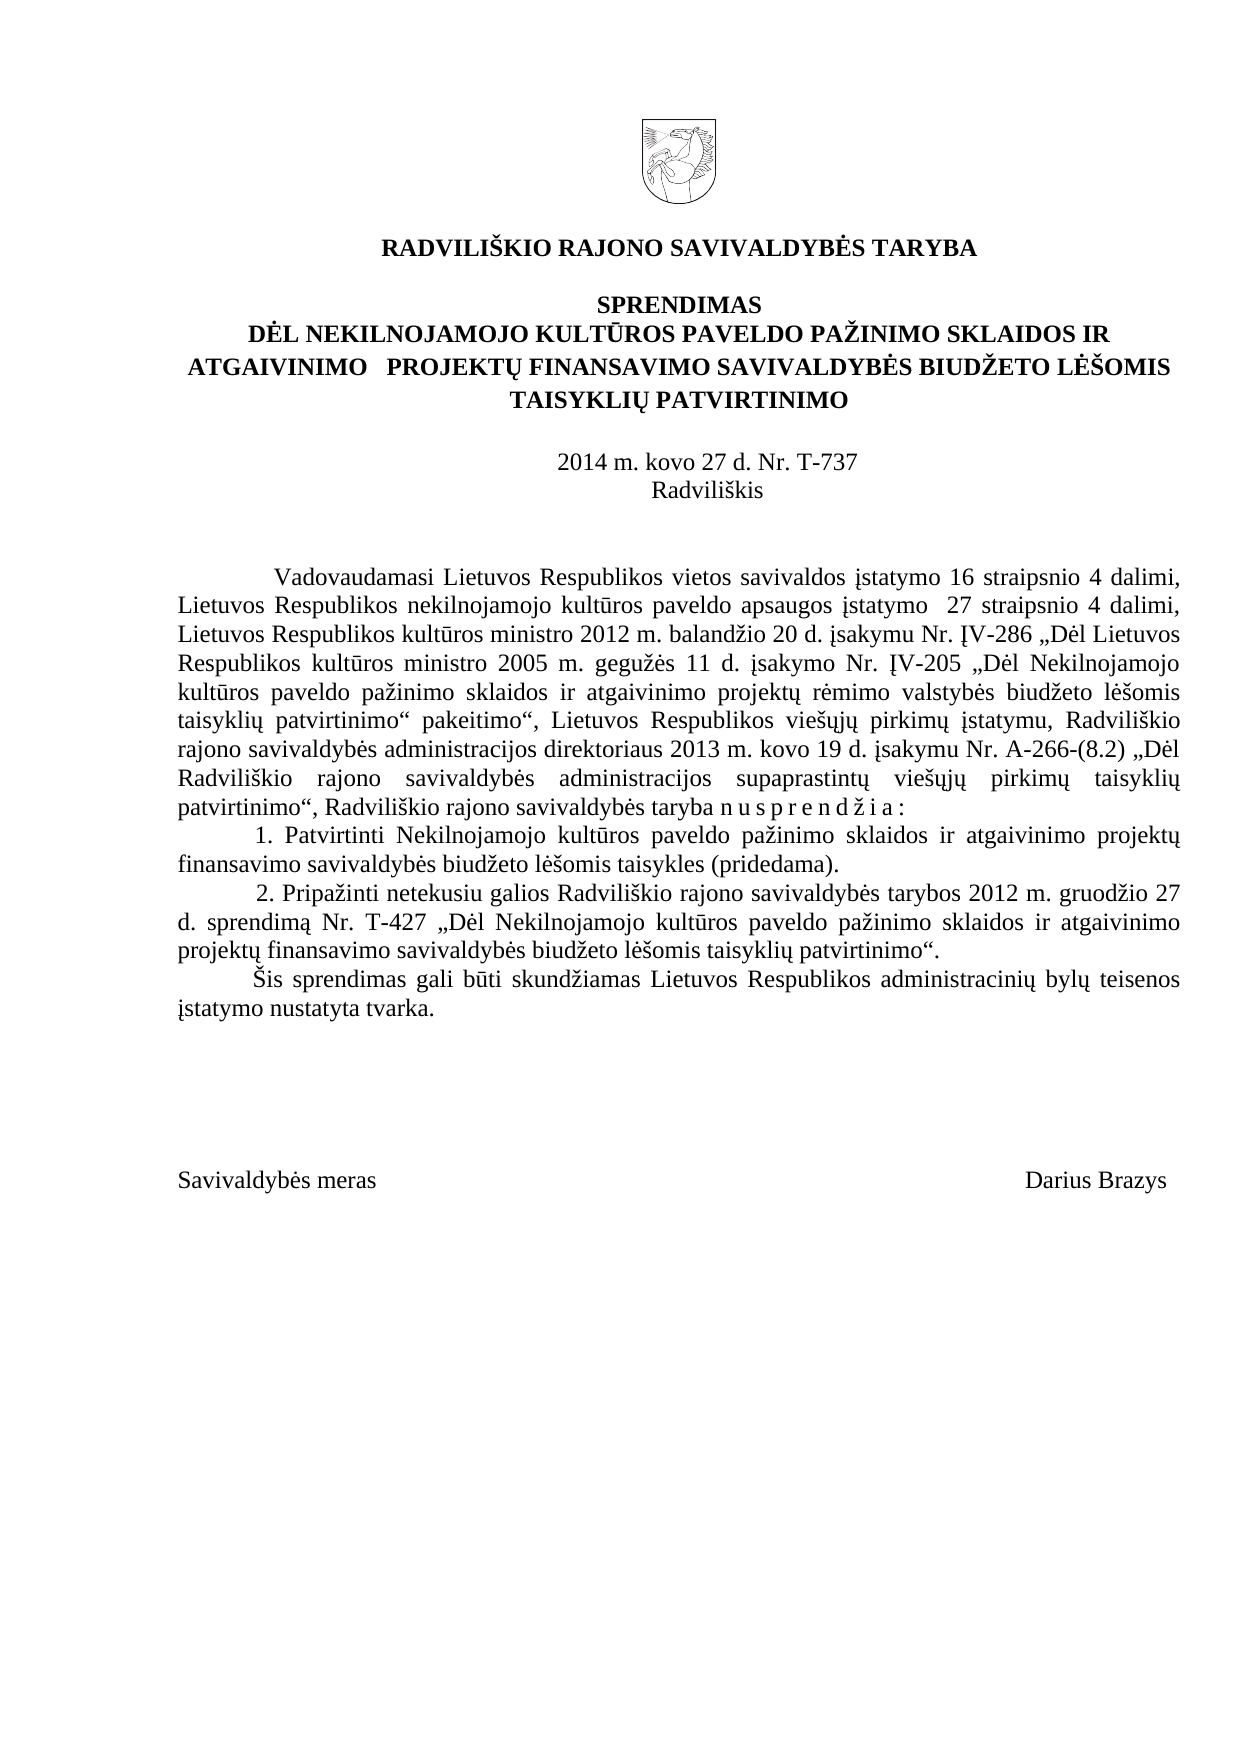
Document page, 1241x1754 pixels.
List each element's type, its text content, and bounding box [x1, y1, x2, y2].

text Dėl NEKILNOJAMOJO KULTŪROS PAVELDO PAŽINIMO SKLAIDOS IR ATGAIVINIMO PROJEKTŲ FINANSAVIMO SAVIVALDYBĖS BIUDŽETO LĖŠOMIS TAISYKLIŲ patvirtinimo [177, 319, 1181, 414]
text Savivaldybės meras Darius Brazys [177, 1166, 1181, 1194]
text RADVILIŠKIO RAJONO SAVIVALDYBĖS TARYBA [177, 233, 1181, 262]
text Radviliškis [177, 476, 1181, 504]
text 2014 m. kovo 27 d. Nr. T-737 [177, 447, 1181, 476]
text Šis sprendimas gali būti skundžiamas Lietuvos Respublikos administracinių bylų teisenos įstatymo nustatyta tvarka. [177, 964, 1181, 1022]
text 2. Pripažinti netekusiu galios Radviliškio rajono savivaldybės tarybos 2012 m. gruodžio 27 d. sprendimą Nr. T-427 „Dėl Nekilnojamojo kultūros paveldo pažinimo sklaidos ir atgaivinimo projektų finansavimo savivaldybės biudžeto lėšomis taisyklių patvirtinimo“. [177, 878, 1181, 964]
text 1. Patvirtinti Nekilnojamojo kultūros paveldo pažinimo sklaidos ir atgaivinimo projektų finansavimo savivaldybės biudžeto lėšomis taisykles (pridedama). [177, 821, 1181, 878]
text SPRENDIMAS [177, 290, 1181, 319]
text Vadovaudamasi Lietuvos Respublikos vietos savivaldos įstatymo 16 straipsnio 4 dalimi, Lietuvos Respublikos nekilnojamojo kultūros paveldo apsaugos įstatymo 27 straipsnio 4 dalimi, Lietuvos Respublikos kultūros ministro 2012 m. balandžio 20 d. įsakymu Nr. ĮV-286 „Dėl Lietuvos Respublikos kultūros ministro 2005 m. gegužės 11 d. įsakymo Nr. ĮV-205 „Dėl Nekilnojamojo kultūros paveldo pažinimo sklaidos ir atgaivinimo projektų rėmimo valstybės biudžeto lėšomis taisyklių patvirtinimo“ pakeitimo“, Lietuvos Respublikos viešųjų pirkimų įstatymu, Radviliškio rajono savivaldybės administracijos direktoriaus 2013 m. kovo 19 d. įsakymu Nr. A-266-(8.2) „Dėl Radviliškio rajono savivaldybės administracijos supaprastintų viešųjų pirkimų taisyklių patvirtinimo“, Radviliškio rajono savivaldybės taryba nusprendžia: [177, 562, 1181, 821]
